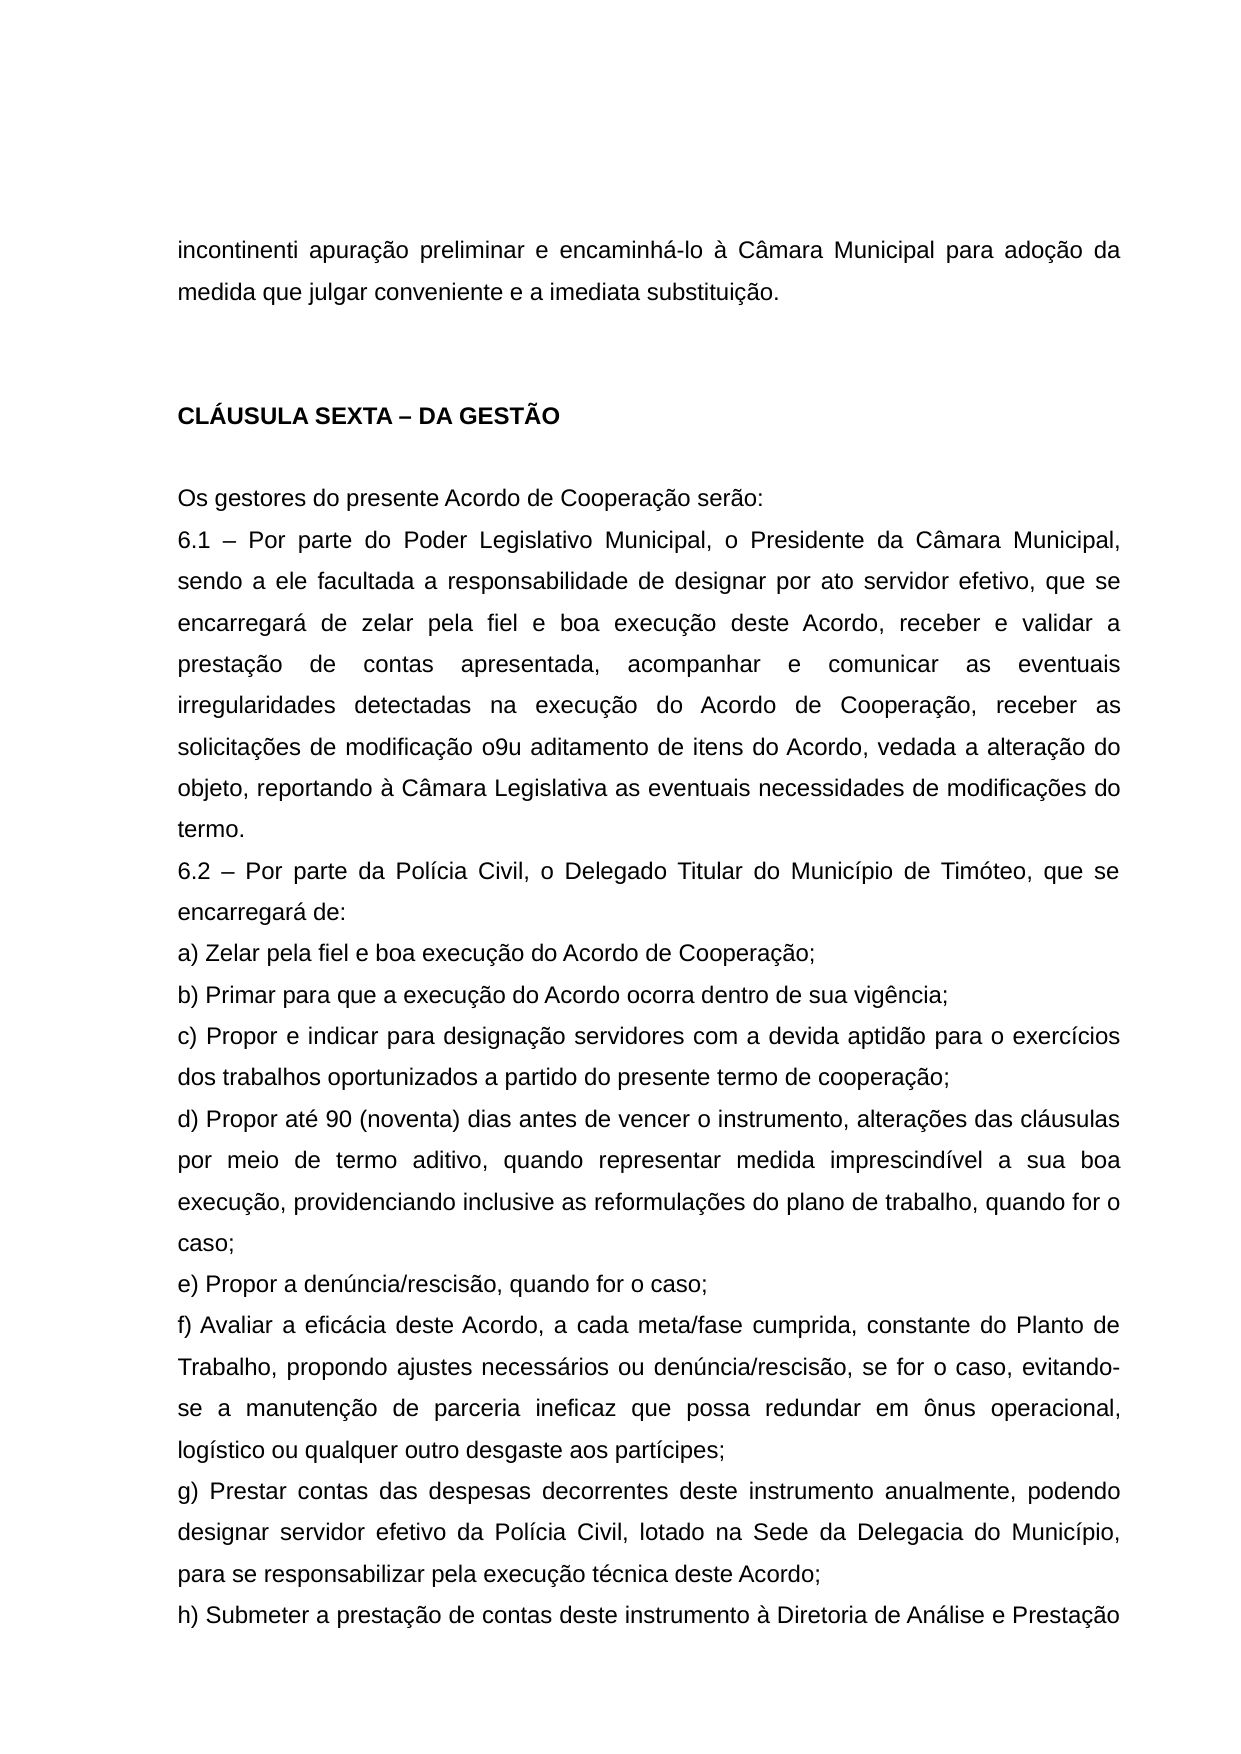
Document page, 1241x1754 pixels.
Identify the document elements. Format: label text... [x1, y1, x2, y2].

text g) Prestar contas das despesas decorrentes deste instrumento anualmente, podendo designar servidor efetivo da Polícia Civil, lotado na Sede da Delegacia do Município, para se responsabilizar pela execução técnica deste Acordo; [177, 1477, 1122, 1587]
text e) Propor a denúncia/rescisão, quando for o caso; [177, 1270, 1122, 1298]
text 6.1 – Por parte do Poder Legislativo Municipal, o Presidente da Câmara Municipal, sendo a ele facultada a responsabilidade de designar por ato servidor efetivo, que se encarregará de zelar pela fiel e boa execução deste Acordo, receber e validar a prestação de contas apresentada, acompanhar e comunicar as eventuais irregularidades detectadas na execução do Acordo de Cooperação, receber as solicitações de modificação o9u aditamento de itens do Acordo, vedada a alteração do objeto, reportando à Câmara Legislativa as eventuais necessidades de modificações do termo. [177, 526, 1122, 843]
text d) Propor até 90 (noventa) dias antes de vencer o instrumento, alterações das cláusulas por meio de termo aditivo, quando representar medida imprescindível a sua boa execução, providenciando inclusive as reformulações do plano de trabalho, quando for o caso; [177, 1105, 1122, 1256]
text CLÁUSULA SEXTA – DA GESTÃO [177, 402, 1122, 429]
text Os gestores do presente Acordo de Cooperação serão: [177, 484, 1122, 512]
text a) Zelar pela fiel e boa execução do Acordo de Cooperação; [177, 939, 1122, 967]
text h) Submeter a prestação de contas deste instrumento à Diretoria de Análise e Prestação [177, 1601, 1122, 1628]
text b) Primar para que a execução do Acordo ocorra dentro de sua vigência; [177, 981, 1122, 1008]
text incontinenti apuração preliminar e encaminhá-lo à Câmara Municipal para adoção da medida que julgar conveniente e a imediata substituição. [177, 236, 1122, 305]
text c) Propor e indicar para designação servidores com a devida aptidão para o exercícios dos trabalhos oportunizados a partido do presente termo de cooperação; [177, 1022, 1122, 1091]
text f) Avaliar a eficácia deste Acordo, a cada meta/fase cumprida, constante do Planto de Trabalho, propondo ajustes necessários ou denúncia/rescisão, se for o caso, evitando-se a manutenção de parceria ineficaz que possa redundar em ônus operacional, logístico ou qualquer outro desgaste aos partícipes; [177, 1311, 1122, 1463]
text 6.2 – Por parte da Polícia Civil, o Delegado Titular do Município de Timóteo, que se encarregará de: [177, 857, 1122, 926]
